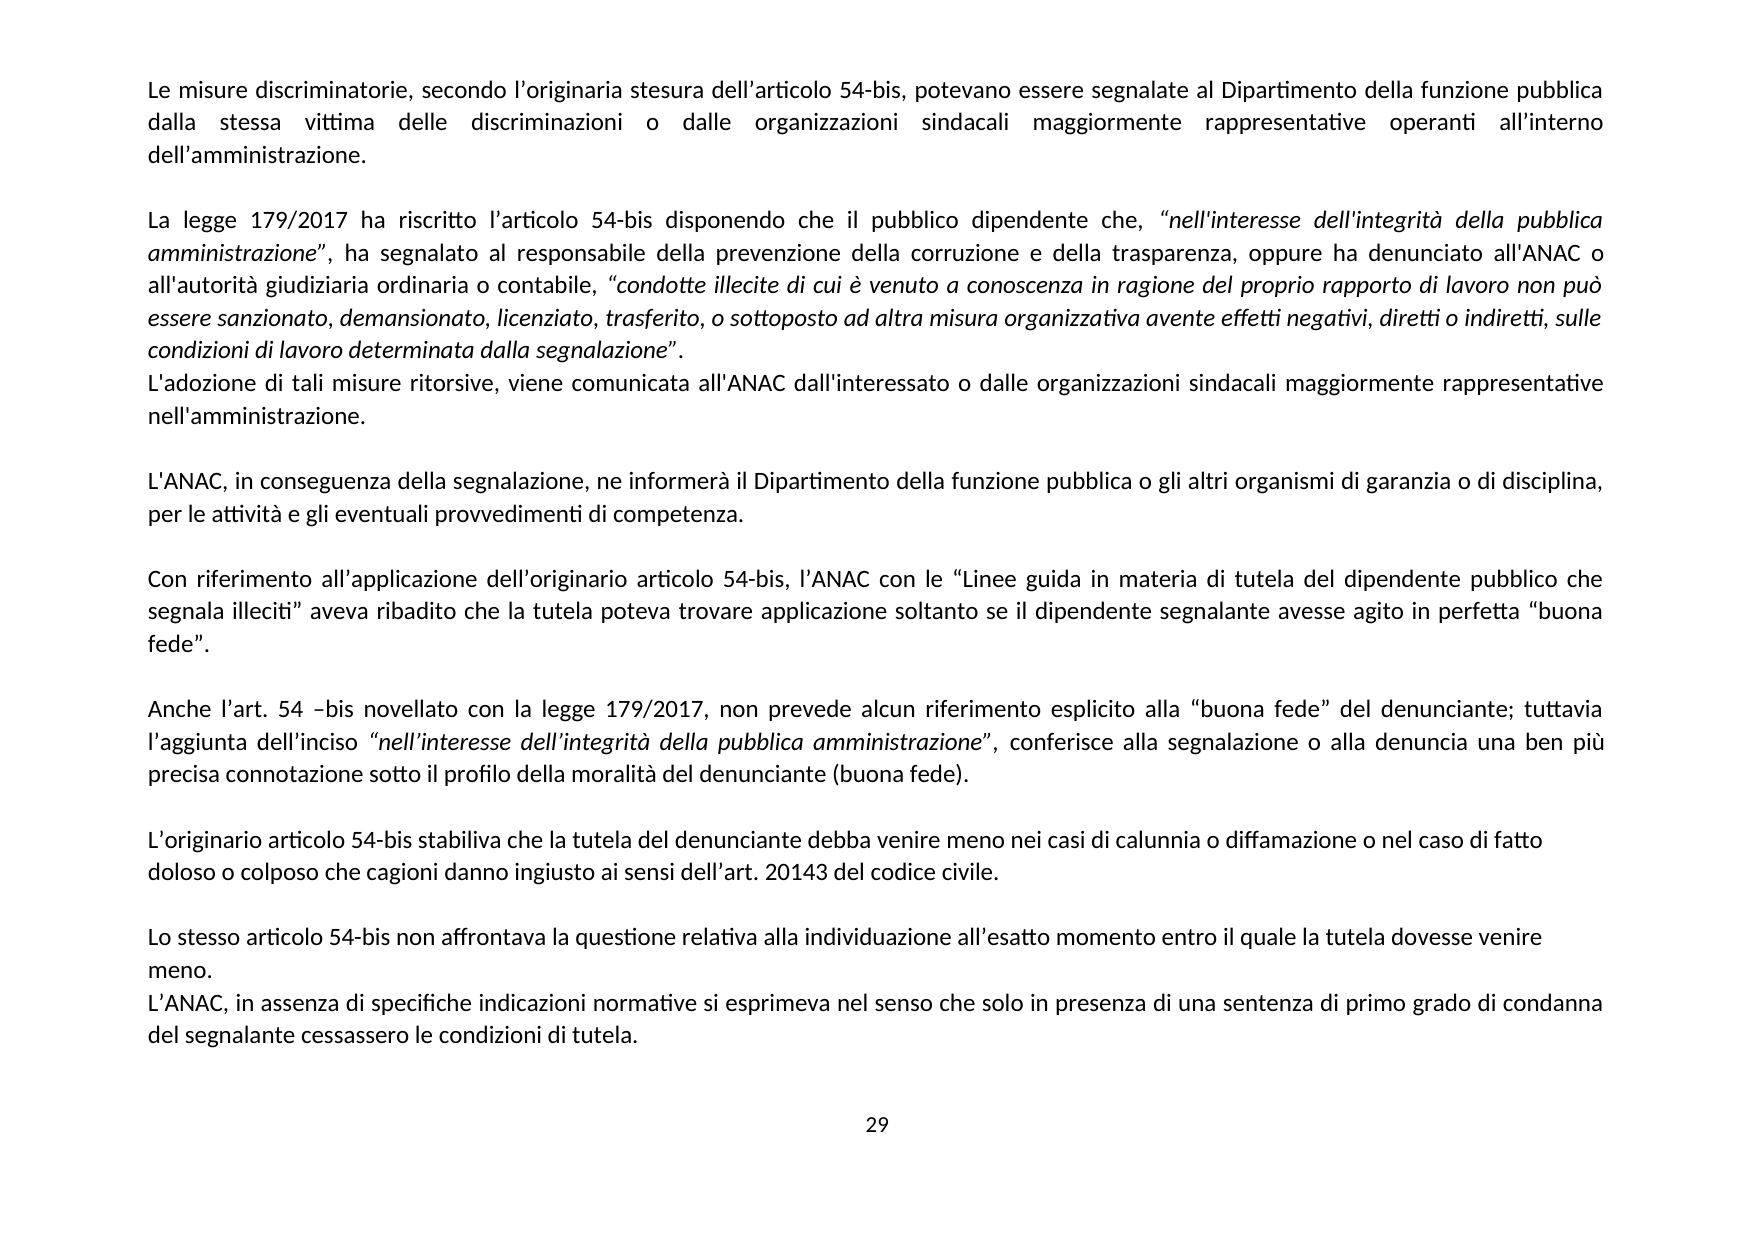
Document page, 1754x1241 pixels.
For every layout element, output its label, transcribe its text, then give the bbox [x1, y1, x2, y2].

text Le misure discriminatorie, secondo l’originaria stesura dell’articolo 54-bis, potevano essere segnalate al Dipartimento della funzione pubblica dalla stessa vittima delle discriminazioni o dalle organizzazioni sindacali maggiormente rappresentative operanti all’interno dell’amministrazione. [148, 74, 1606, 169]
text Anche l’art. 54 –bis novellato con la legge 179/2017, non prevede alcun riferimento esplicito alla “buona fede” del denunciante; tuttavia l’aggiunta dell’inciso “nell’interesse dell’integrità della pubblica amministrazione”, conferisce alla segnalazione o alla denuncia una ben più precisa connotazione sotto il profilo della moralità del denunciante (buona fede). [148, 693, 1606, 789]
text L’originario articolo 54-bis stabiliva che la tutela del denunciante debba venire meno nei casi di calunnia o diffamazione o nel caso di fatto doloso o colposo che cagioni danno ingiusto ai sensi dell’art. 20143 del codice civile. [148, 824, 1606, 887]
text L’ANAC, in assenza di specifiche indicazioni normative si esprimeva nel senso che solo in presenza di una sentenza di primo grado di condanna del segnalante cessassero le condizioni di tutela. [148, 987, 1606, 1050]
text L'adozione di tali misure ritorsive, viene comunicata all'ANAC dall'interessato o dalle organizzazioni sindacali maggiormente rappresentative nell'amministrazione. [148, 367, 1606, 430]
text Con riferimento all’applicazione dell’originario articolo 54-bis, l’ANAC con le “Linee guida in materia di tutela del dipendente pubblico che segnala illeciti” aveva ribadito che la tutela poteva trovare applicazione soltanto se il dipendente segnalante avesse agito in perfetta “buona fede”. [148, 563, 1606, 659]
text L'ANAC, in conseguenza della segnalazione, ne informerà il Dipartimento della funzione pubblica o gli altri organismi di garanzia o di disciplina, per le attività e gli eventuali provvedimenti di competenza. [148, 465, 1606, 528]
text Lo stesso articolo 54-bis non affrontava la questione relativa alla individuazione all’esatto momento entro il quale la tutela dovesse venire meno. [148, 922, 1606, 985]
text La legge 179/2017 ha riscritto l’articolo 54-bis disponendo che il pubblico dipendente che, “nell'interesse dell'integrità della pubblica amministrazione”, ha segnalato al responsabile della prevenzione della corruzione e della trasparenza, oppure ha denunciato all'ANAC o all'autorità giudiziaria ordinaria o contabile, “condotte illecite di cui è venuto a conoscenza in ragione del proprio rapporto di lavoro non può essere sanzionato, demansionato, licenziato, trasferito, o sottoposto ad altra misura organizzativa avente effetti negativi, diretti o indiretti, sulle condizioni di lavoro determinata dalla segnalazione”. [148, 204, 1606, 365]
